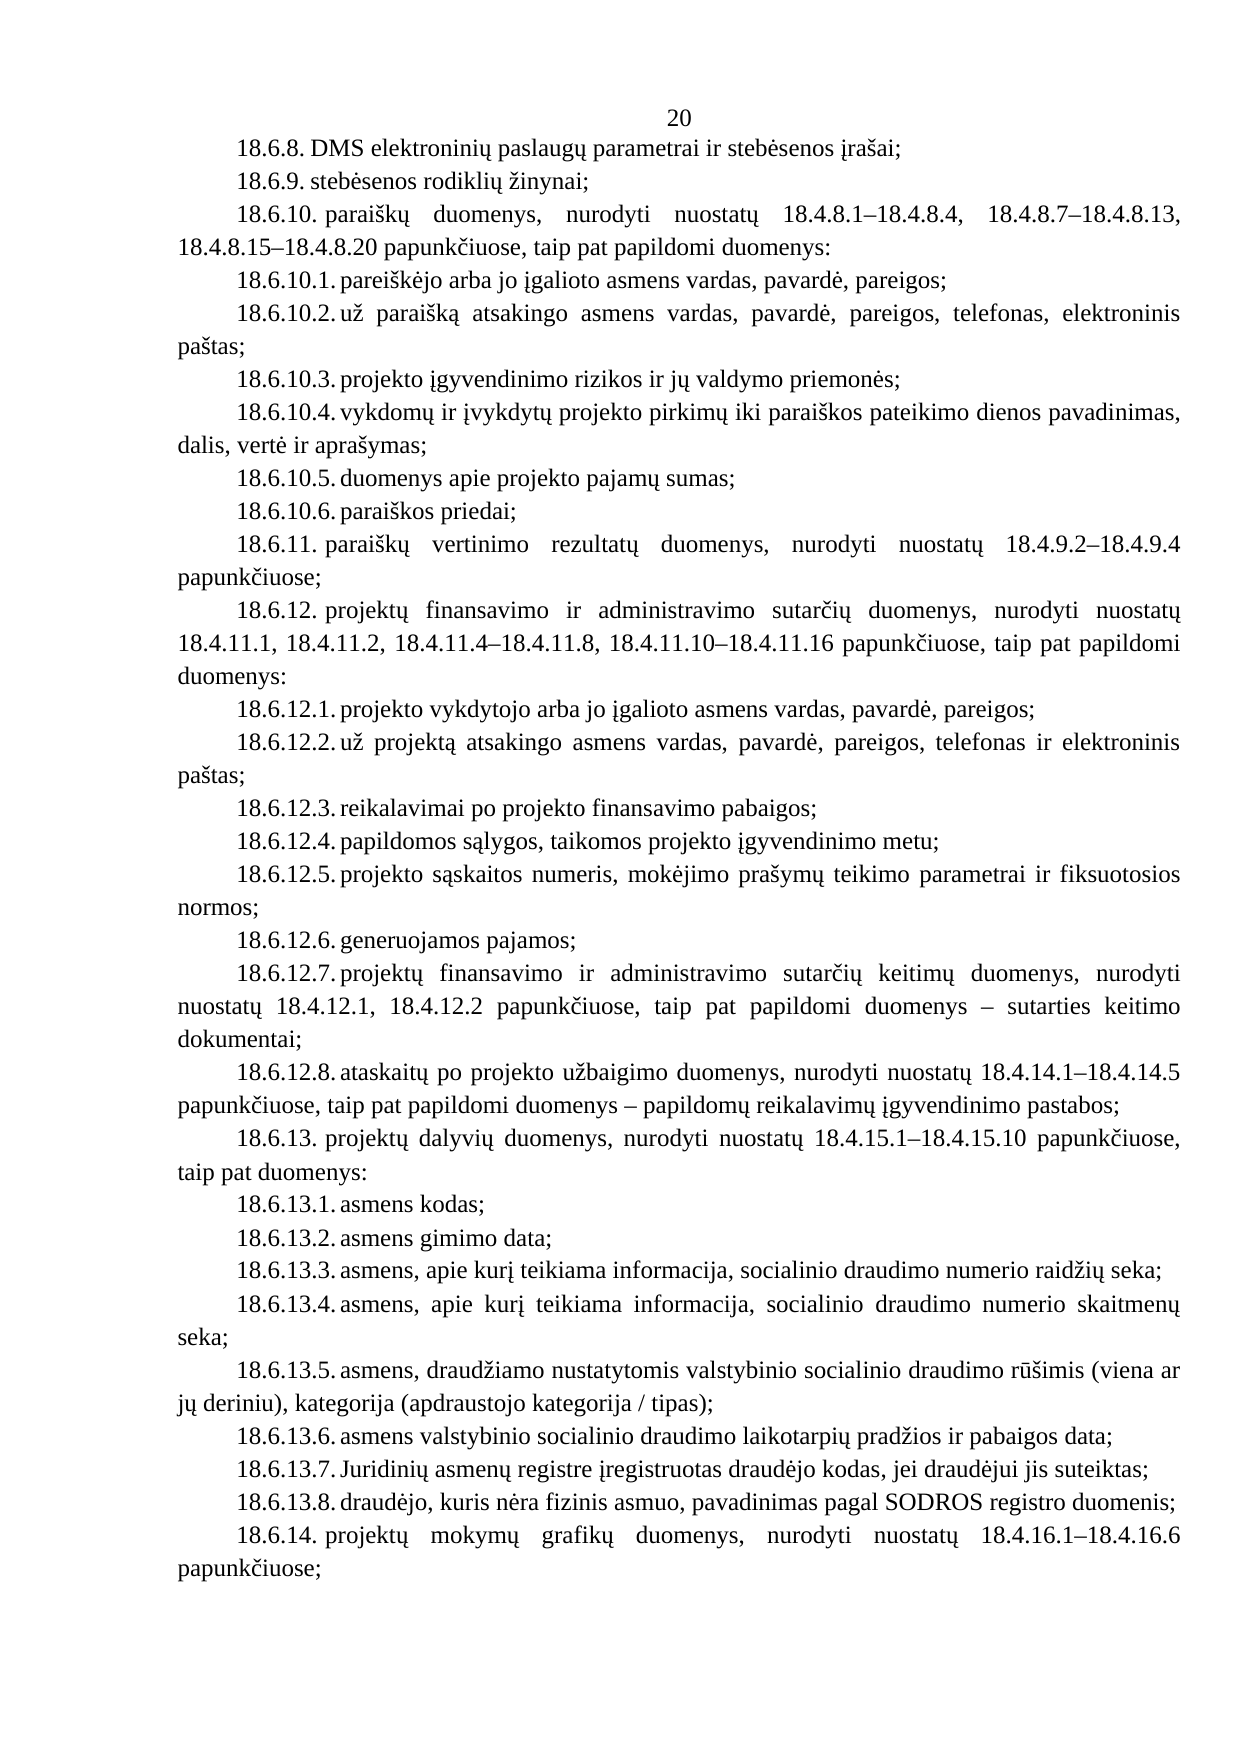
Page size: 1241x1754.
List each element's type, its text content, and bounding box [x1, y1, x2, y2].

text 18.6.12.1. projekto vykdytojo arba jo įgalioto asmens vardas, pavardė, pareigos; [177, 694, 1181, 723]
text 18.6.10.6. paraiškos priedai; [177, 496, 1181, 525]
text 18.6.12. projektų finansavimo ir administravimo sutarčių duomenys, nurodyti nuostatų 18.4.11.1, 18.4.11.2, 18.4.11.4–18.4.11.8, 18.4.11.10–18.4.11.16 papunkčiuose, taip pat papildomi duomenys: [177, 595, 1181, 690]
text 18.6.12.5. projekto sąskaitos numeris, mokėjimo prašymų teikimo parametrai ir fiksuotosios normos; [177, 859, 1181, 921]
text 18.6.8. DMS elektroninių paslaugų parametrai ir stebėsenos įrašai; [177, 133, 1181, 162]
text 18.6.12.8. ataskaitų po projekto užbaigimo duomenys, nurodyti nuostatų 18.4.14.1–18.4.14.5 papunkčiuose, taip pat papildomi duomenys – papildomų reikalavimų įgyvendinimo pastabos; [177, 1057, 1181, 1119]
text 18.6.12.7. projektų finansavimo ir administravimo sutarčių keitimų duomenys, nurodyti nuostatų 18.4.12.1, 18.4.12.2 papunkčiuose, taip pat papildomi duomenys – sutarties keitimo dokumentai; [177, 958, 1181, 1053]
text 18.6.9. stebėsenos rodiklių žinynai; [177, 166, 1181, 195]
text 18.6.10. paraiškų duomenys, nurodyti nuostatų 18.4.8.1–18.4.8.4, 18.4.8.7–18.4.8.13, 18.4.8.15–18.4.8.20 papunkčiuose, taip pat papildomi duomenys: [177, 199, 1181, 261]
text 18.6.13.6. asmens valstybinio socialinio draudimo laikotarpių pradžios ir pabaigos data; [177, 1421, 1181, 1449]
text 18.6.10.5. duomenys apie projekto pajamų sumas; [177, 463, 1181, 492]
text 18.6.10.4. vykdomų ir įvykdytų projekto pirkimų iki paraiškos pateikimo dienos pavadinimas, dalis, vertė ir aprašymas; [177, 397, 1181, 459]
text 18.6.13.3. asmens, apie kurį teikiama informacija, socialinio draudimo numerio raidžių seka; [177, 1256, 1181, 1284]
text 18.6.14. projektų mokymų grafikų duomenys, nurodyti nuostatų 18.4.16.1–18.4.16.6 papunkčiuose; [177, 1520, 1181, 1582]
text 18.6.13.8. draudėjo, kuris nėra fizinis asmuo, pavadinimas pagal SODROS registro duomenis; [177, 1487, 1181, 1516]
text 18.6.11. paraiškų vertinimo rezultatų duomenys, nurodyti nuostatų 18.4.9.2–18.4.9.4 papunkčiuose; [177, 529, 1181, 591]
text 18.6.12.6. generuojamos pajamos; [177, 925, 1181, 954]
text 18.6.13.7. Juridinių asmenų registre įregistruotas draudėjo kodas, jei draudėjui jis suteiktas; [177, 1454, 1181, 1482]
text 18.6.13.4. asmens, apie kurį teikiama informacija, socialinio draudimo numerio skaitmenų seka; [177, 1289, 1181, 1350]
text 18.6.12.4. papildomos sąlygos, taikomos projekto įgyvendinimo metu; [177, 826, 1181, 855]
text 18.6.12.3. reikalavimai po projekto finansavimo pabaigos; [177, 793, 1181, 822]
text 18.6.10.3. projekto įgyvendinimo rizikos ir jų valdymo priemonės; [177, 364, 1181, 393]
text 18.6.12.2. už projektą atsakingo asmens vardas, pavardė, pareigos, telefonas ir elektroninis paštas; [177, 727, 1181, 789]
text 18.6.13.1. asmens kodas; [177, 1189, 1181, 1218]
text 18.6.13.2. asmens gimimo data; [177, 1223, 1181, 1251]
text 18.6.13.5. asmens, draudžiamo nustatytomis valstybinio socialinio draudimo rūšimis (viena ar jų deriniu), kategorija (apdraustojo kategorija / tipas); [177, 1355, 1181, 1416]
text 18.6.10.1. pareiškėjo arba jo įgalioto asmens vardas, pavardė, pareigos; [177, 265, 1181, 294]
text 18.6.13. projektų dalyvių duomenys, nurodyti nuostatų 18.4.15.1–18.4.15.10 papunkčiuose, taip pat duomenys: [177, 1123, 1181, 1185]
text 18.6.10.2. už paraišką atsakingo asmens vardas, pavardė, pareigos, telefonas, elektroninis paštas; [177, 298, 1181, 360]
